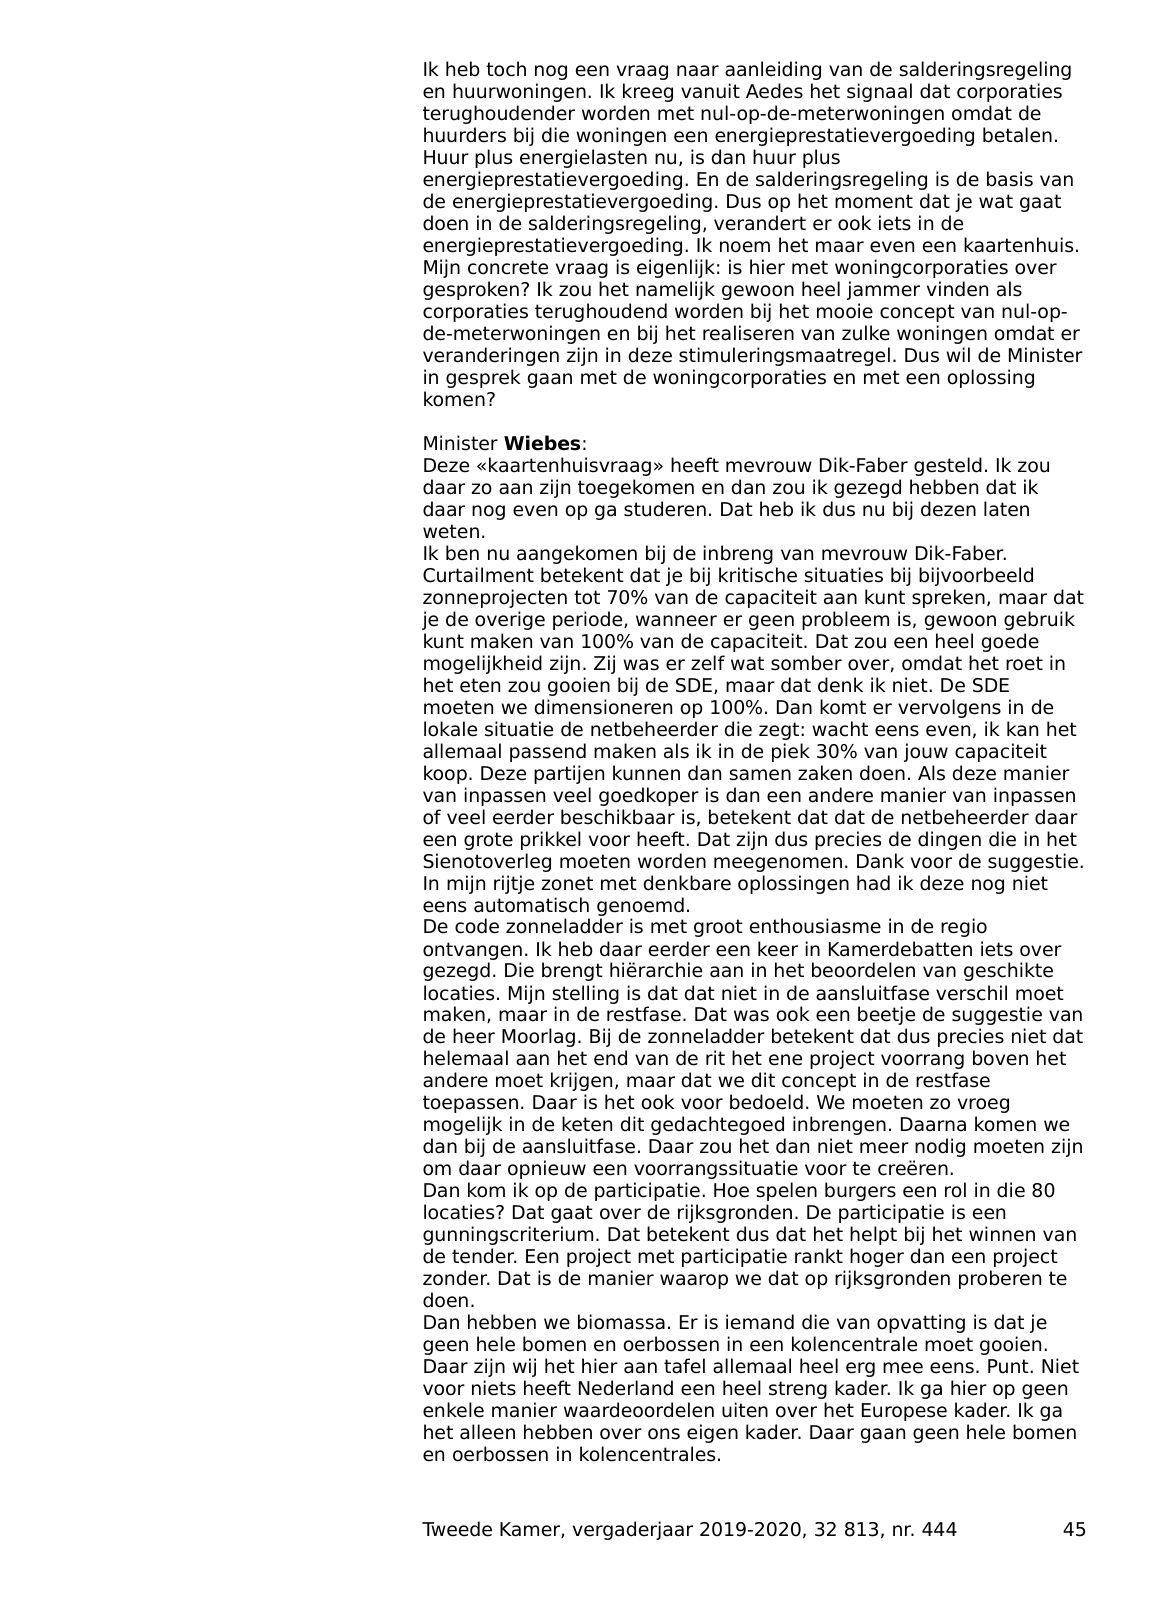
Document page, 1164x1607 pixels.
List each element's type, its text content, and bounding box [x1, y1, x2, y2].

text Ik ben nu aangekomen bij de inbreng van mevrouw Dik-Faber. Curtailment betekent dat je bij kritische situaties bij bijvoorbeeld zonneprojecten tot 70% van de capaciteit aan kunt spreken, maar dat je de overige periode, wanneer er geen probleem is, gewoon gebruik kunt maken van 100% van de capaciteit. Dat zou een heel goede mogelijkheid zijn. Zij was er zelf wat somber over, omdat het roet in het eten zou gooien bij de SDE, maar dat denk ik niet. De SDE moeten we dimensioneren op 100%. Dan komt er vervolgens in de lokale situatie de netbeheerder die zegt: wacht eens even, ik kan het allemaal passend maken als ik in de piek 30% van jouw capaciteit koop. Deze partijen kunnen dan samen zaken doen. Als deze manier van inpassen veel goedkoper is dan een andere manier van inpassen of veel eerder beschikbaar is, betekent dat dat de netbeheerder daar een grote prikkel voor heeft. Dat zijn dus precies de dingen die in het Sienotoverleg moeten worden meegenomen. Dank voor de suggestie. In mijn rijtje zonet met denkbare oplossingen had ik deze nog niet eens automatisch genoemd. [422, 543, 1087, 916]
text Ik heb toch nog een vraag naar aanleiding van de salderingsregeling en huurwoningen. Ik kreeg vanuit Aedes het signaal dat corporaties terughoudender worden met nul-op-de-meterwoningen omdat de huurders bij die woningen een energieprestatievergoeding betalen. Huur plus energielasten nu, is dan huur plus energieprestatievergoeding. En de salderingsregeling is de basis van de energieprestatievergoeding. Dus op het moment dat je wat gaat doen in de salderingsregeling, verandert er ook iets in de energieprestatievergoeding. Ik noem het maar even een kaartenhuis. Mijn concrete vraag is eigenlijk: is hier met woningcorporaties over gesproken? Ik zou het namelijk gewoon heel jammer vinden als corporaties terughoudend worden bij het mooie concept van nul-op-de-meterwoningen en bij het realiseren van zulke woningen omdat er veranderingen zijn in deze stimuleringsmaatregel. Dus wil de Minister in gesprek gaan met de woningcorporaties en met een oplossing komen? [422, 59, 1087, 411]
text De code zonneladder is met groot enthousiasme in de regio ontvangen. Ik heb daar eerder een keer in Kamerdebatten iets over gezegd. Die brengt hiërarchie aan in het beoordelen van geschikte locaties. Mijn stelling is dat dat niet in de aansluitfase verschil moet maken, maar in de restfase. Dat was ook een beetje de suggestie van de heer Moorlag. Bij de zonneladder betekent dat dus precies niet dat helemaal aan het end van de rit het ene project voorrang boven het andere moet krijgen, maar dat we dit concept in de restfase toepassen. Daar is het ook voor bedoeld. We moeten zo vroeg mogelijk in de keten dit gedachtegoed inbrengen. Daarna komen we dan bij de aansluitfase. Daar zou het dan niet meer nodig moeten zijn om daar opnieuw een voorrangssituatie voor te creëren. [422, 916, 1087, 1180]
text Dan kom ik op de participatie. Hoe spelen burgers een rol in die 80 locaties? Dat gaat over de rijksgronden. De participatie is een gunningscriterium. Dat betekent dus dat het helpt bij het winnen van de tender. Een project met participatie rankt hoger dan een project zonder. Dat is de manier waarop we dat op rijksgronden proberen te doen. [422, 1180, 1087, 1312]
text Dan hebben we biomassa. Er is iemand die van opvatting is dat je geen hele bomen en oerbossen in een kolencentrale moet gooien. Daar zijn wij het hier aan tafel allemaal heel erg mee eens. Punt. Niet voor niets heeft Nederland een heel streng kader. Ik ga hier op geen enkele manier waardeoordelen uiten over het Europese kader. Ik ga het alleen hebben over ons eigen kader. Daar gaan geen hele bomen en oerbossen in kolencentrales. [422, 1312, 1087, 1466]
text Deze «kaartenhuisvraag» heeft mevrouw Dik-Faber gesteld. Ik zou daar zo aan zijn toegekomen en dan zou ik gezegd hebben dat ik daar nog even op ga studeren. Dat heb ik dus nu bij dezen laten weten. [422, 455, 1087, 543]
text Minister Wiebes: [422, 433, 1087, 455]
